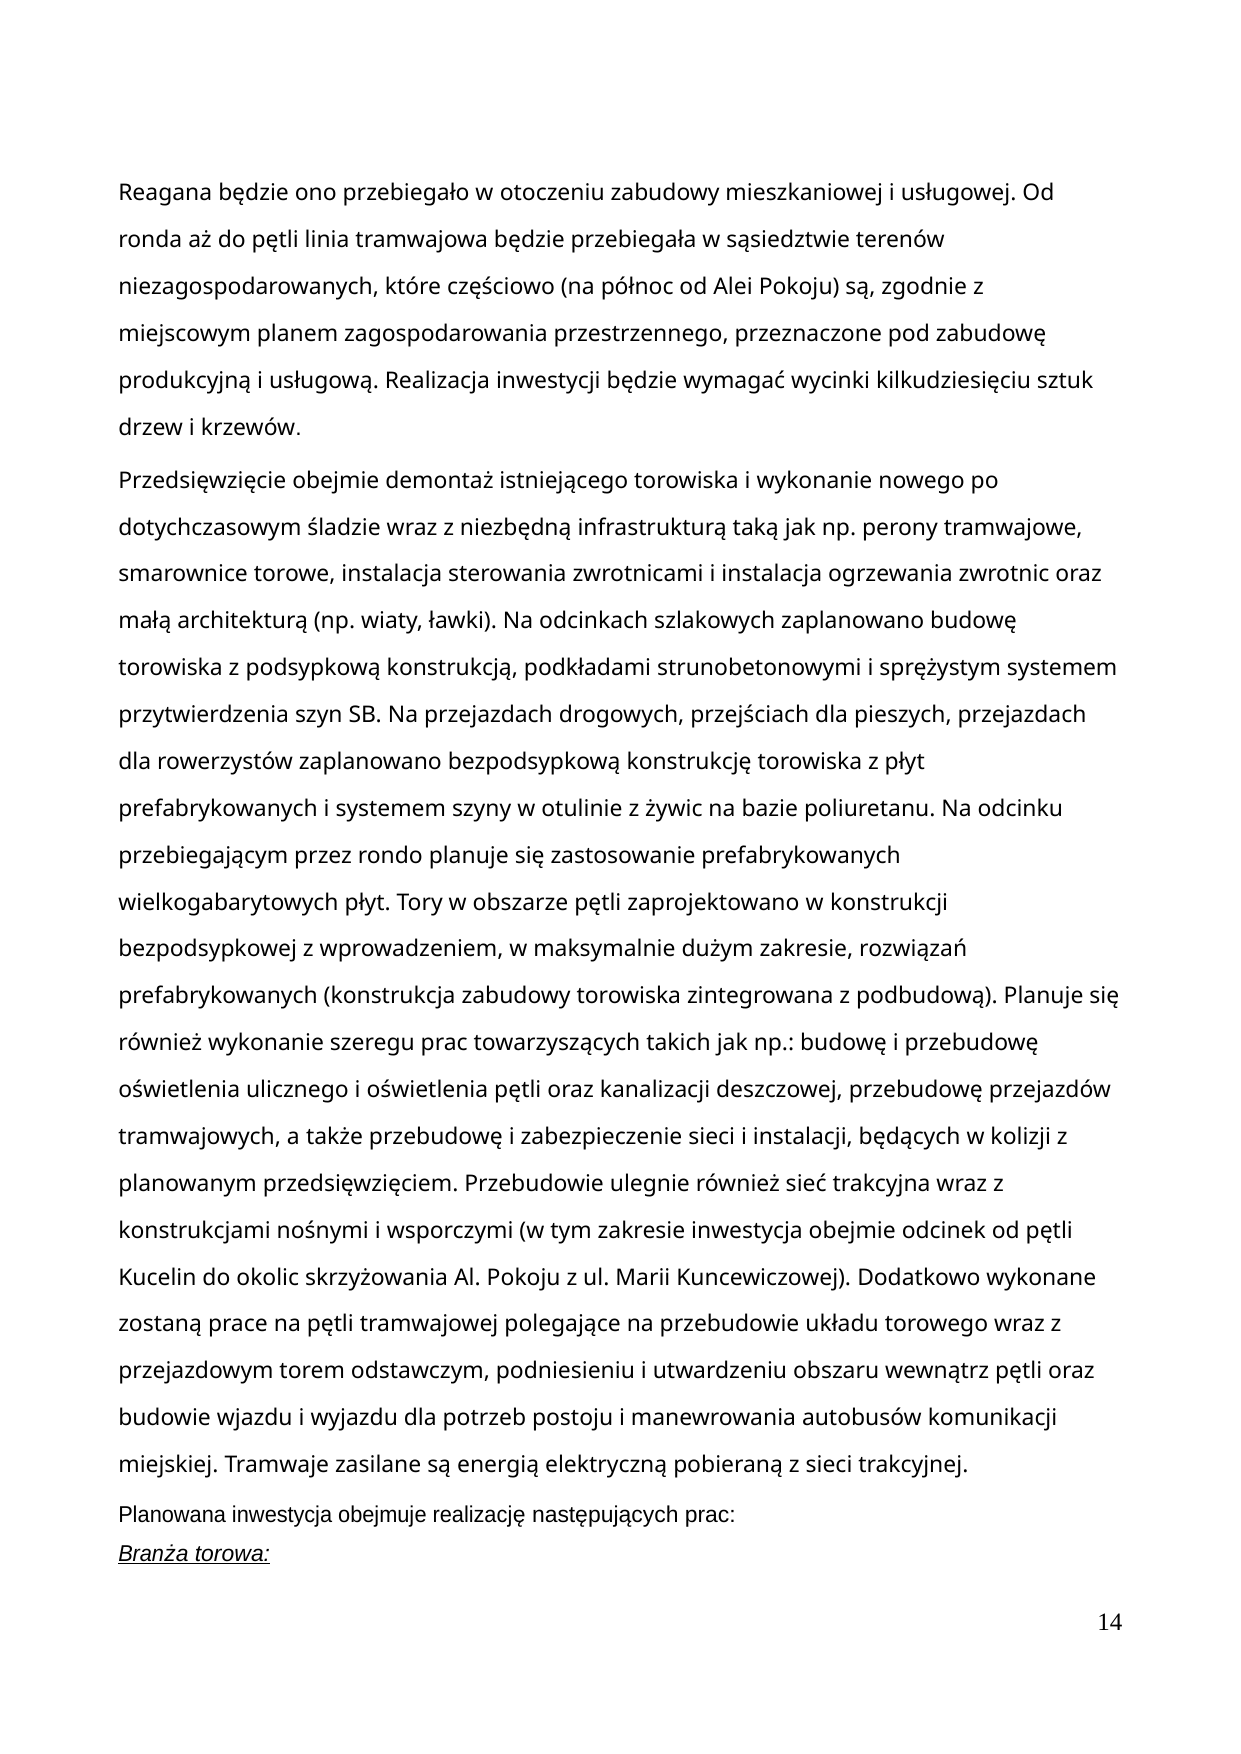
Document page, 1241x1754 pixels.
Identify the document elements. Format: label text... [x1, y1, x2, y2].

text Branża torowa: [118, 1540, 1122, 1567]
text Reagana będzie ono przebiegało w otoczeniu zabudowy mieszkaniowej i usługowej. Od ronda aż do pętli linia tramwajowa będzie przebiegała w sąsiedztwie terenów niezagospodarowanych, które częściowo (na północ od Alei Pokoju) są, zgodnie z miejscowym planem zagospodarowania przestrzennego, przeznaczone pod zabudowę produkcyjną i usługową. Realizacja inwestycji będzie wymagać wycinki kilkudziesięciu sztuk drzew i krzewów. [118, 176, 1122, 442]
text Planowana inwestycja obejmuje realizację następujących prac: [118, 1501, 1122, 1527]
text Przedsięwzięcie obejmie demontaż istniejącego torowiska i wykonanie nowego po dotychczasowym śladzie wraz z niezbędną infrastrukturą taką jak np. perony tramwajowe, smarownice torowe, instalacja sterowania zwrotnicami i instalacja ogrzewania zwrotnic oraz małą architekturą (np. wiaty, ławki). Na odcinkach szlakowych zaplanowano budowę torowiska z podsypkową konstrukcją, podkładami strunobetonowymi i sprężystym systemem przytwierdzenia szyn SB. Na przejazdach drogowych, przejściach dla pieszych, przejazdach dla rowerzystów zaplanowano bezpodsypkową konstrukcję torowiska z płyt prefabrykowanych i systemem szyny w otulinie z żywic na bazie poliuretanu. Na odcinku przebiegającym przez rondo planuje się zastosowanie prefabrykowanych wielkogabarytowych płyt. Tory w obszarze pętli zaprojektowano w konstrukcji bezpodsypkowej z wprowadzeniem, w maksymalnie dużym zakresie, rozwiązań prefabrykowanych (konstrukcja zabudowy torowiska zintegrowana z podbudową). Planuje się również wykonanie szeregu prac towarzyszących takich jak np.: budowę i przebudowę oświetlenia ulicznego i oświetlenia pętli oraz kanalizacji deszczowej, przebudowę przejazdów tramwajowych, a także przebudowę i zabezpieczenie sieci i instalacji, będących w kolizji z planowanym przedsięwzięciem. Przebudowie ulegnie również sieć trakcyjna wraz z konstrukcjami nośnymi i wsporczymi (w tym zakresie inwestycja obejmie odcinek od pętli Kucelin do okolic skrzyżowania Al. Pokoju z ul. Marii Kuncewiczowej). Dodatkowo wykonane zostaną prace na pętli tramwajowej polegające na przebudowie układu torowego wraz z przejazdowym torem odstawczym, podniesieniu i utwardzeniu obszaru wewnątrz pętli oraz budowie wjazdu i wyjazdu dla potrzeb postoju i manewrowania autobusów komunikacji miejskiej. Tramwaje zasilane są energią elektryczną pobieraną z sieci trakcyjnej. [118, 463, 1122, 1479]
